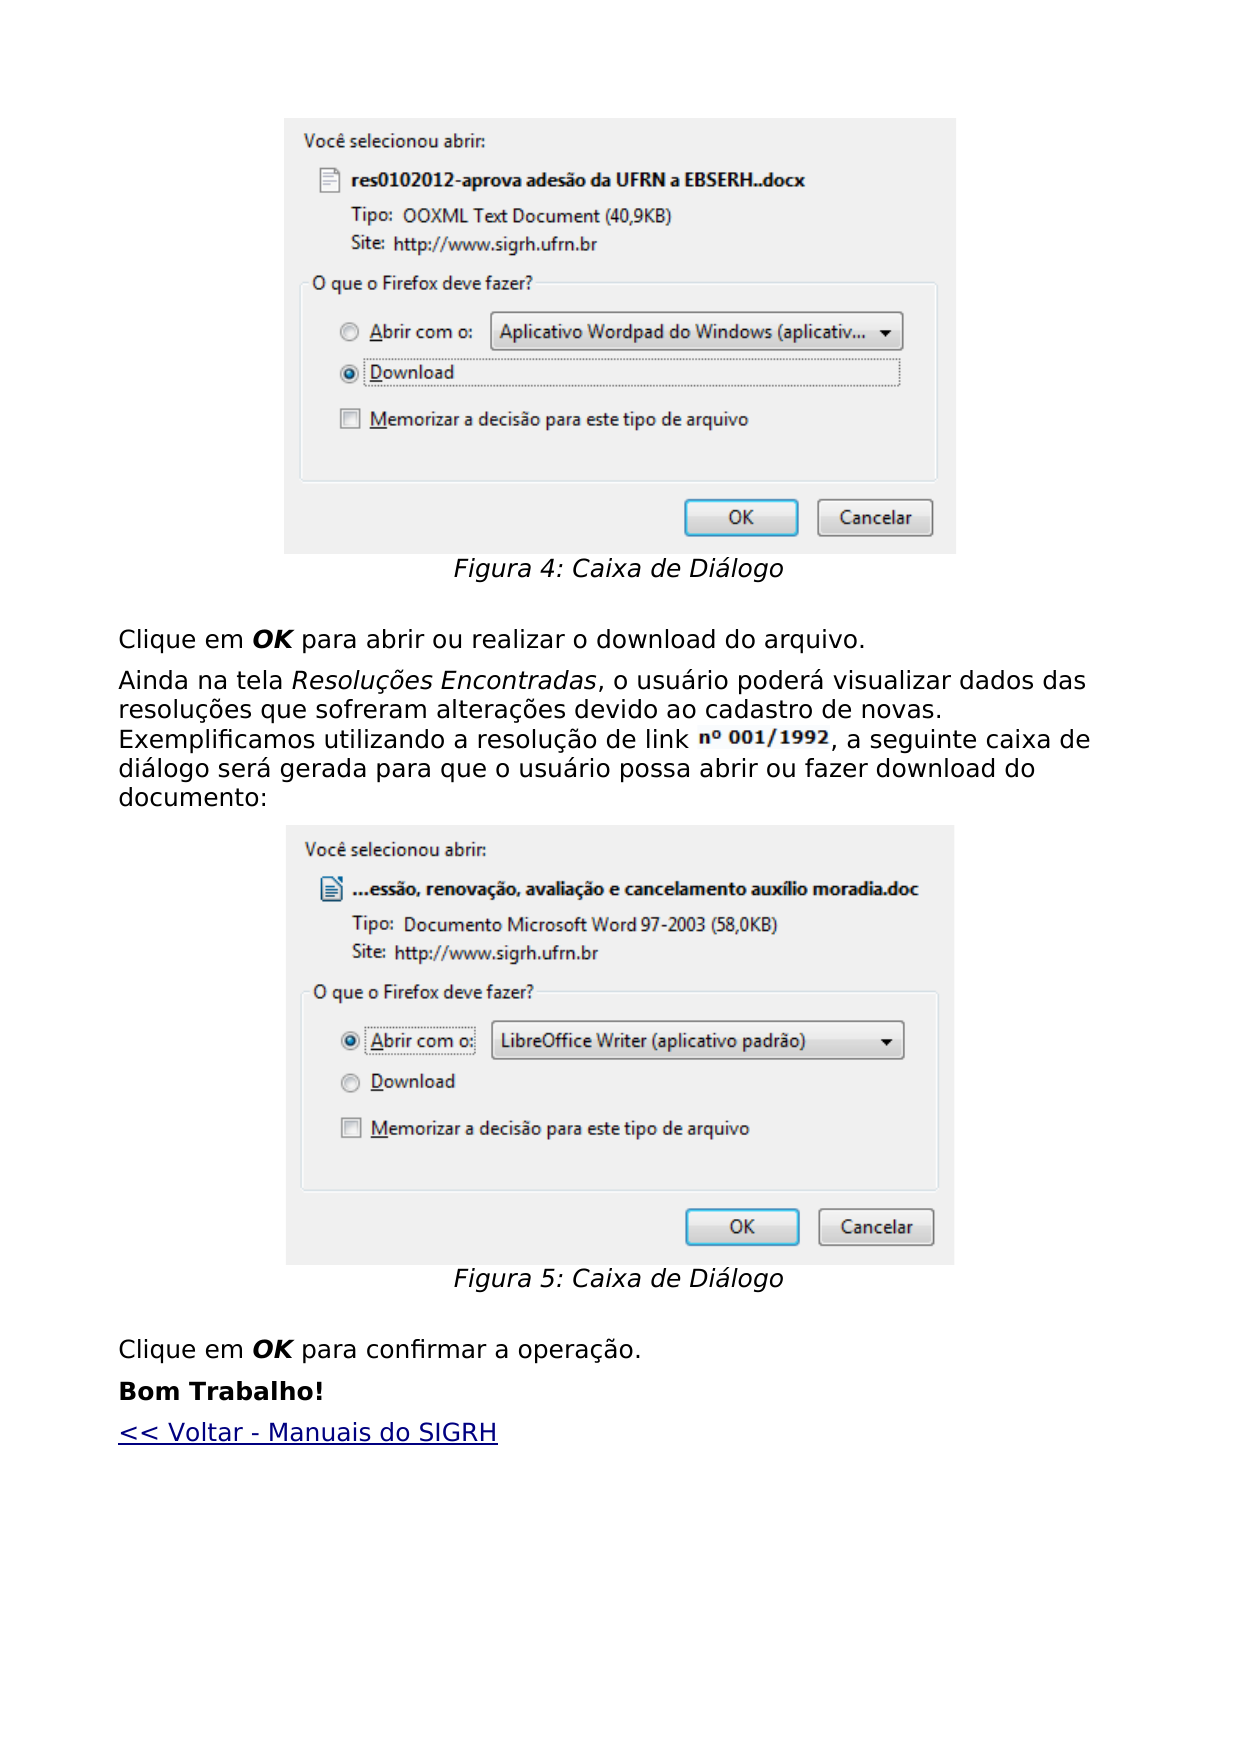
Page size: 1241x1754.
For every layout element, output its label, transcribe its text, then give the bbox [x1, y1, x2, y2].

picture [697, 725, 830, 749]
text Bom Trabalho! [118, 1377, 1122, 1406]
text Clique em OK para abrir ou realizar o download do arquivo. [118, 625, 1122, 654]
text Figura 5: Caixa de Diálogo [286, 1265, 954, 1293]
text Clique em OK para confirmar a operação. [118, 1335, 1122, 1364]
text Figura 4: Caixa de Diálogo [284, 554, 956, 583]
text Ainda na tela Resoluções Encontradas, o usuário poderá visualizar dados das resoluções que sofreram alterações devido ao cadastro de novas. Exemplificamos utilizando a resolução de link , a seguinte caixa de diálogo será gerada para que o usuário possa abrir ou fazer download do documento: [118, 667, 1122, 813]
text << Voltar - Manuais do SIGRH [118, 1418, 1122, 1447]
picture [284, 118, 957, 554]
picture [285, 825, 955, 1265]
